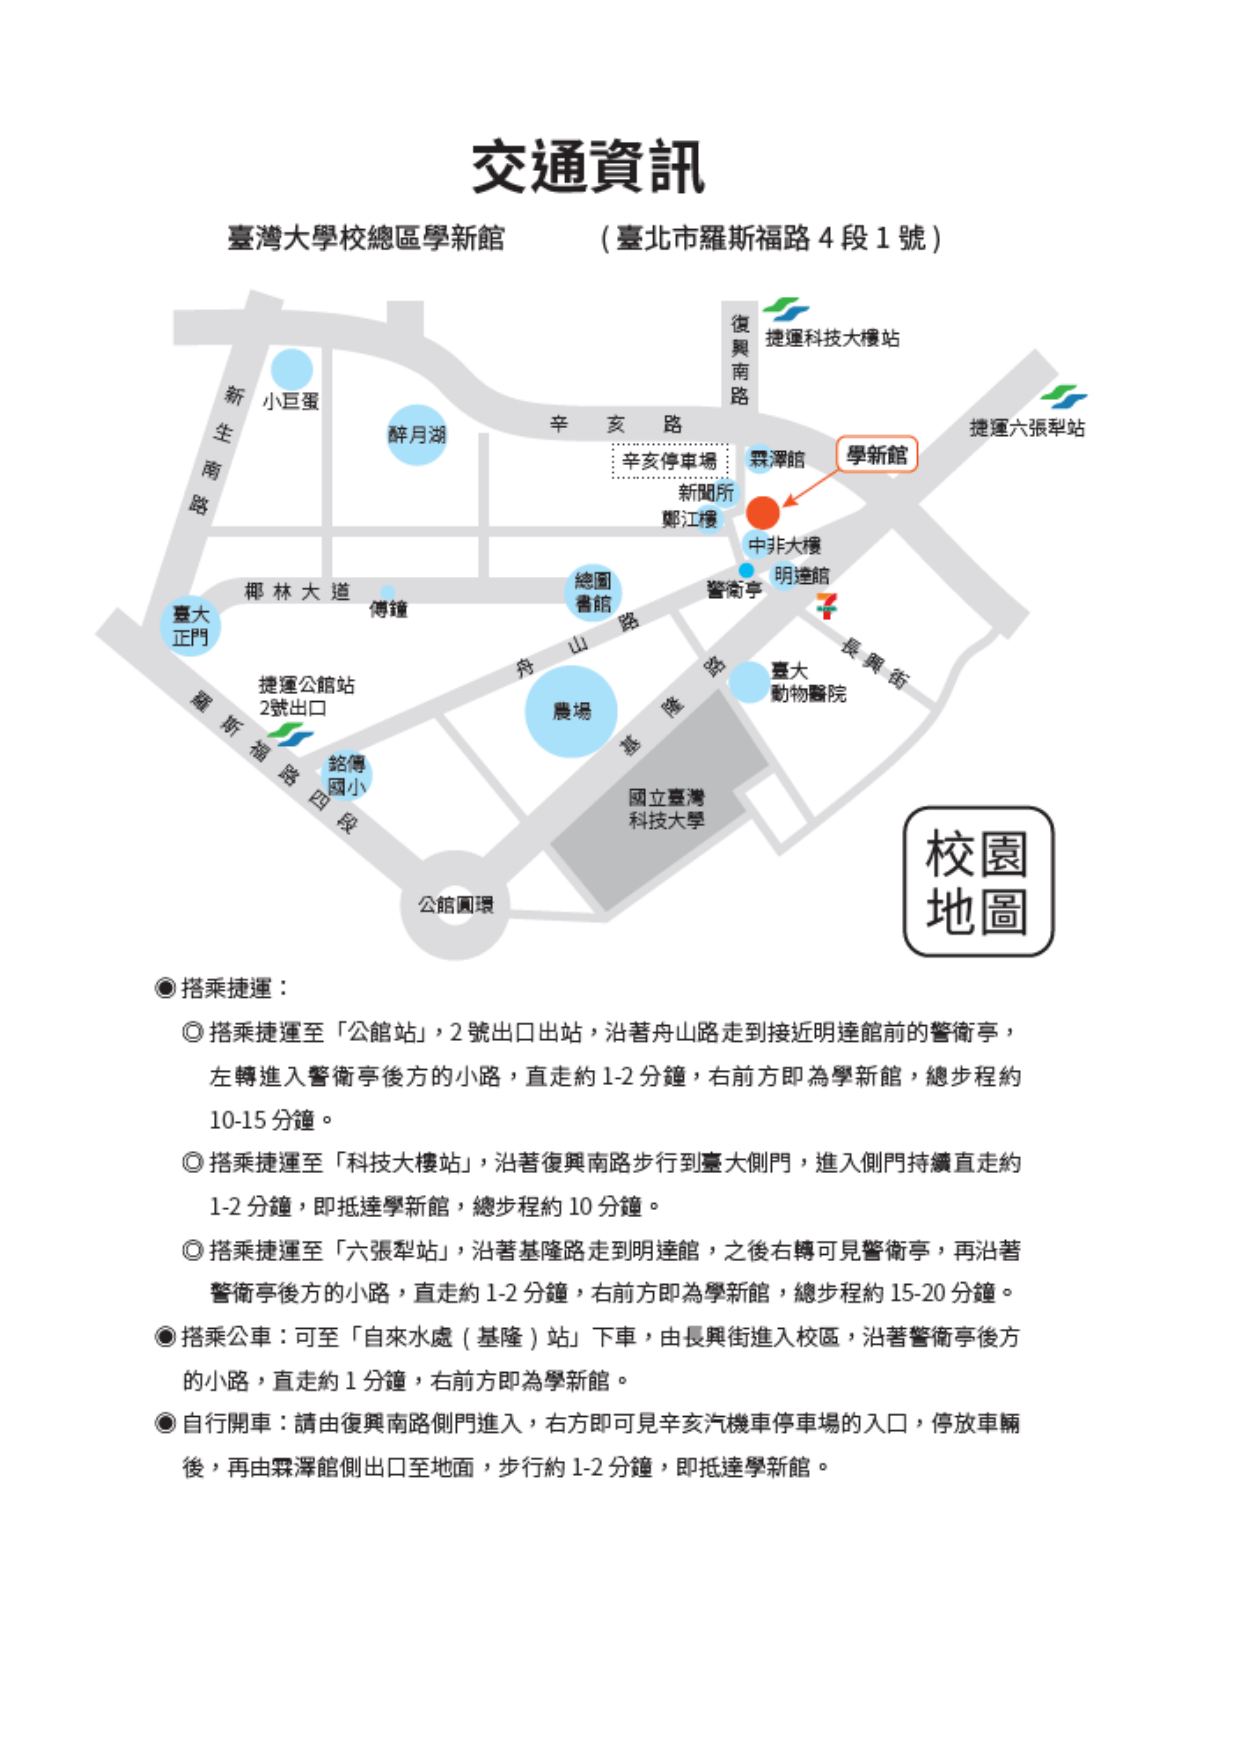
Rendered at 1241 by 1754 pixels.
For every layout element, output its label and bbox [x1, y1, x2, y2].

picture [93, 101, 711, 1529]
